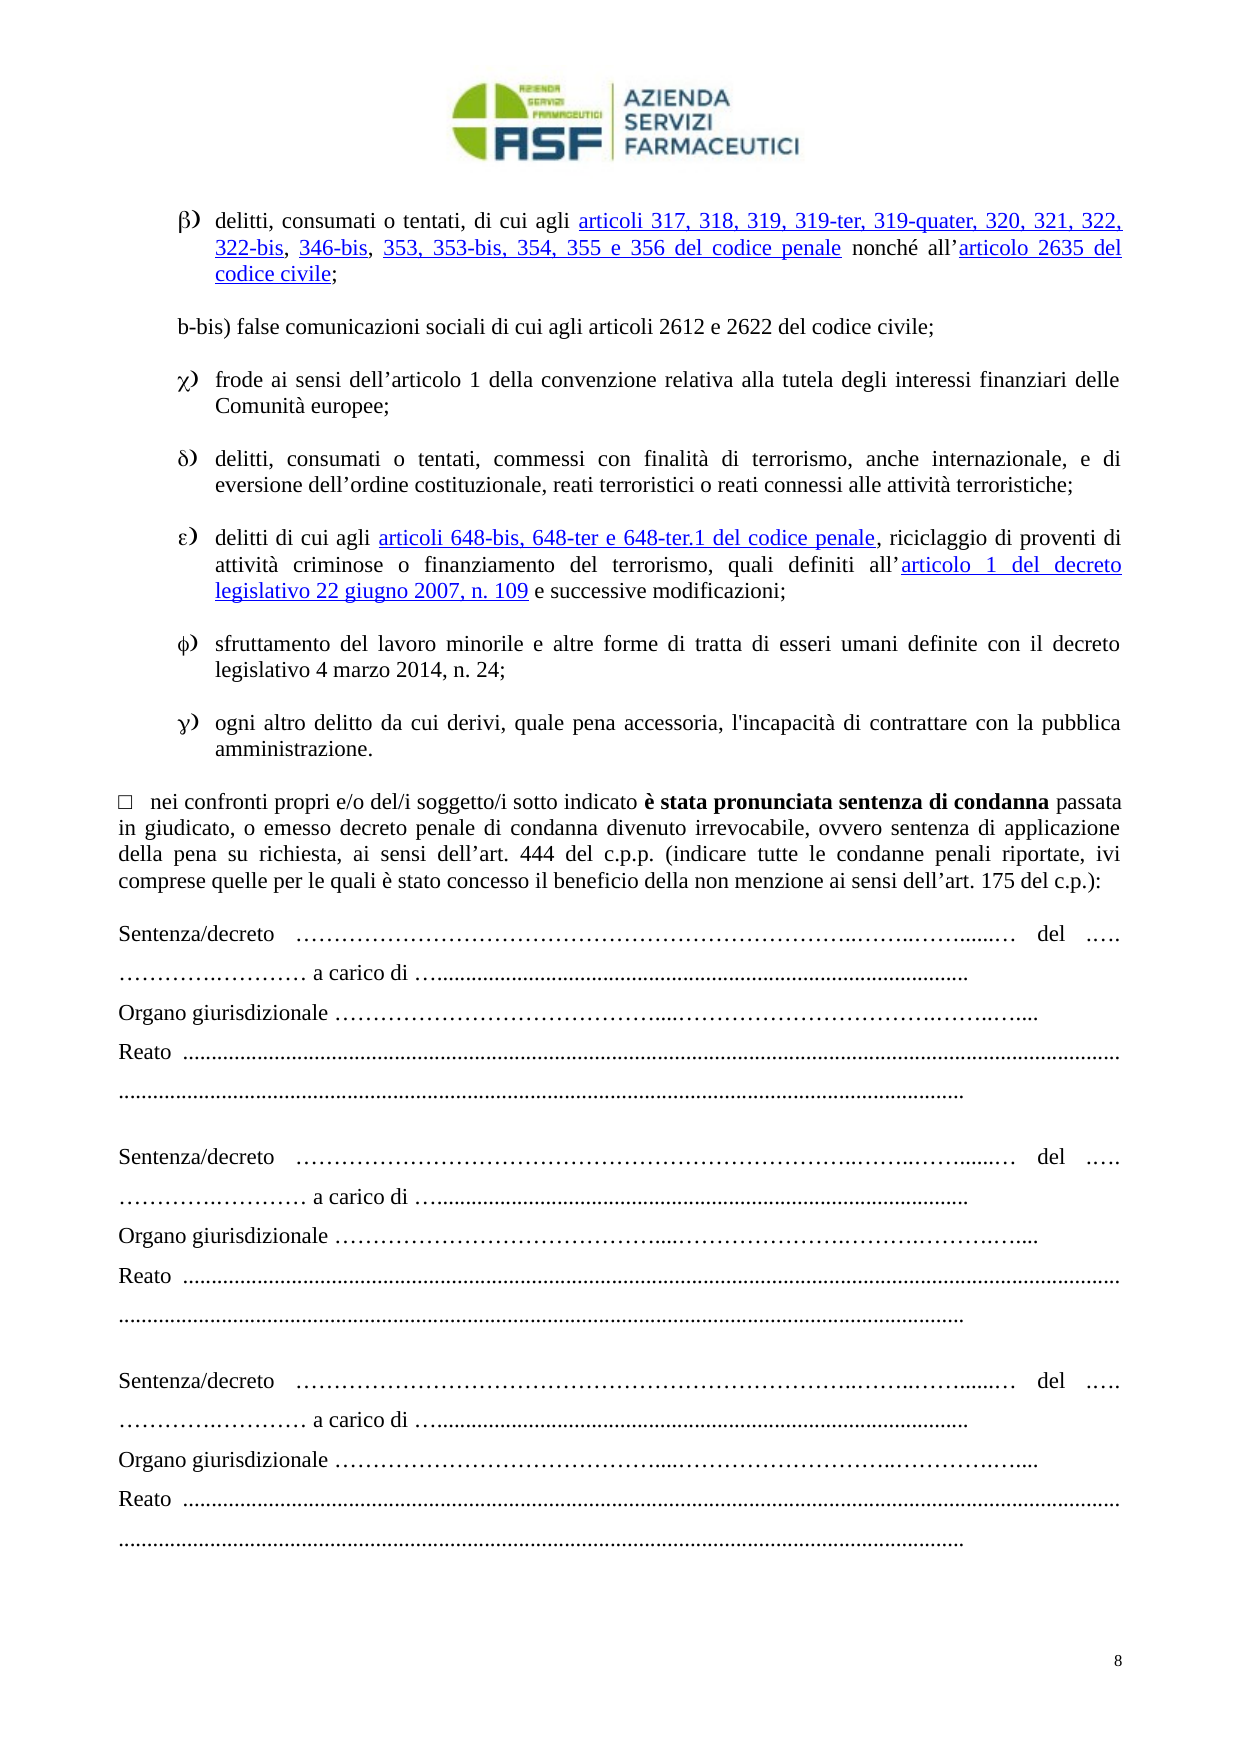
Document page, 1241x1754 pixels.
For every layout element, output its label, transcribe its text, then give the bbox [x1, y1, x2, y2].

text Sentenza/decreto ………………………………………………………………..……..……......… del .….………….………… a carico di …............................................................................................. [118, 1143, 1121, 1209]
list frode ai sensi dell’articolo 1 della convenzione relativa alla tutela degli interessi finanziari delle Comunità europee; [177, 366, 1122, 418]
list ogni altro delitto da cui derivi, quale pena accessoria, l'incapacità di contrattare con la pubblica amministrazione. [177, 709, 1122, 761]
text Reato ........................................................................................................................................................................................................................................................................................................................ [118, 1486, 1122, 1551]
list delitti, consumati o tentati, commessi con finalità di terrorismo, anche internazionale, e di eversione dell’ordine costituzionale, reati terroristici o reati connessi alle attività terroristiche; [177, 445, 1122, 497]
text Organo giurisdizionale ……………………………………....………………………..………….….... [118, 1446, 1123, 1472]
text Organo giurisdizionale ……………………………………....………………….……….……….….... [118, 1222, 1123, 1249]
text Reato ........................................................................................................................................................................................................................................................................................................................ [118, 1262, 1122, 1328]
text Reato ........................................................................................................................................................................................................................................................................................................................ [118, 1038, 1122, 1104]
list delitti, consumati o tentati, di cui agli articoli 317, 318, 319, 319-ter, 319-quater, 320, 321, 322, 322-bis, 346-bis, 353, 353-bis, 354, 355 e 356 del codice penale nonché all’articolo 2635 del codice civile; [177, 207, 1122, 287]
text b-bis) false comunicazioni sociali di cui agli articoli 2612 e 2622 del codice civile; [177, 313, 1122, 339]
text Organo giurisdizionale ……………………………………....…………………………….……..….... [118, 998, 1123, 1025]
text Sentenza/decreto ………………………………………………………………..……..……......… del .….………….………… a carico di …............................................................................................. [118, 919, 1121, 985]
list sfruttamento del lavoro minorile e altre forme di tratta di esseri umani definite con il decreto legislativo 4 marzo 2014, n. 24; [177, 630, 1122, 682]
list □ nei confronti propri e/o del/i soggetto/i sotto indicato è stata pronunciata sentenza di condanna passata in giudicato, o emesso decreto penale di condanna divenuto irrevocabile, ovvero sentenza di applicazione della pena su richiesta, ai sensi dell’art. 444 del c.p.p. (indicare tutte le condanne penali riportate, ivi comprese quelle per le quali è stato concesso il beneficio della non menzione ai sensi dell’art. 175 del c.p.): [83, 788, 1122, 893]
text Sentenza/decreto ………………………………………………………………..……..……......… del .….………….………… a carico di …............................................................................................. [118, 1367, 1121, 1433]
list delitti di cui agli articoli 648-bis, 648-ter e 648-ter.1 del codice penale, riciclaggio di proventi di attività criminose o finanziamento del terrorismo, quali definiti all’articolo 1 del decreto legislativo 22 giugno 2007, n. 109 e successive modificazioni; [177, 524, 1122, 603]
